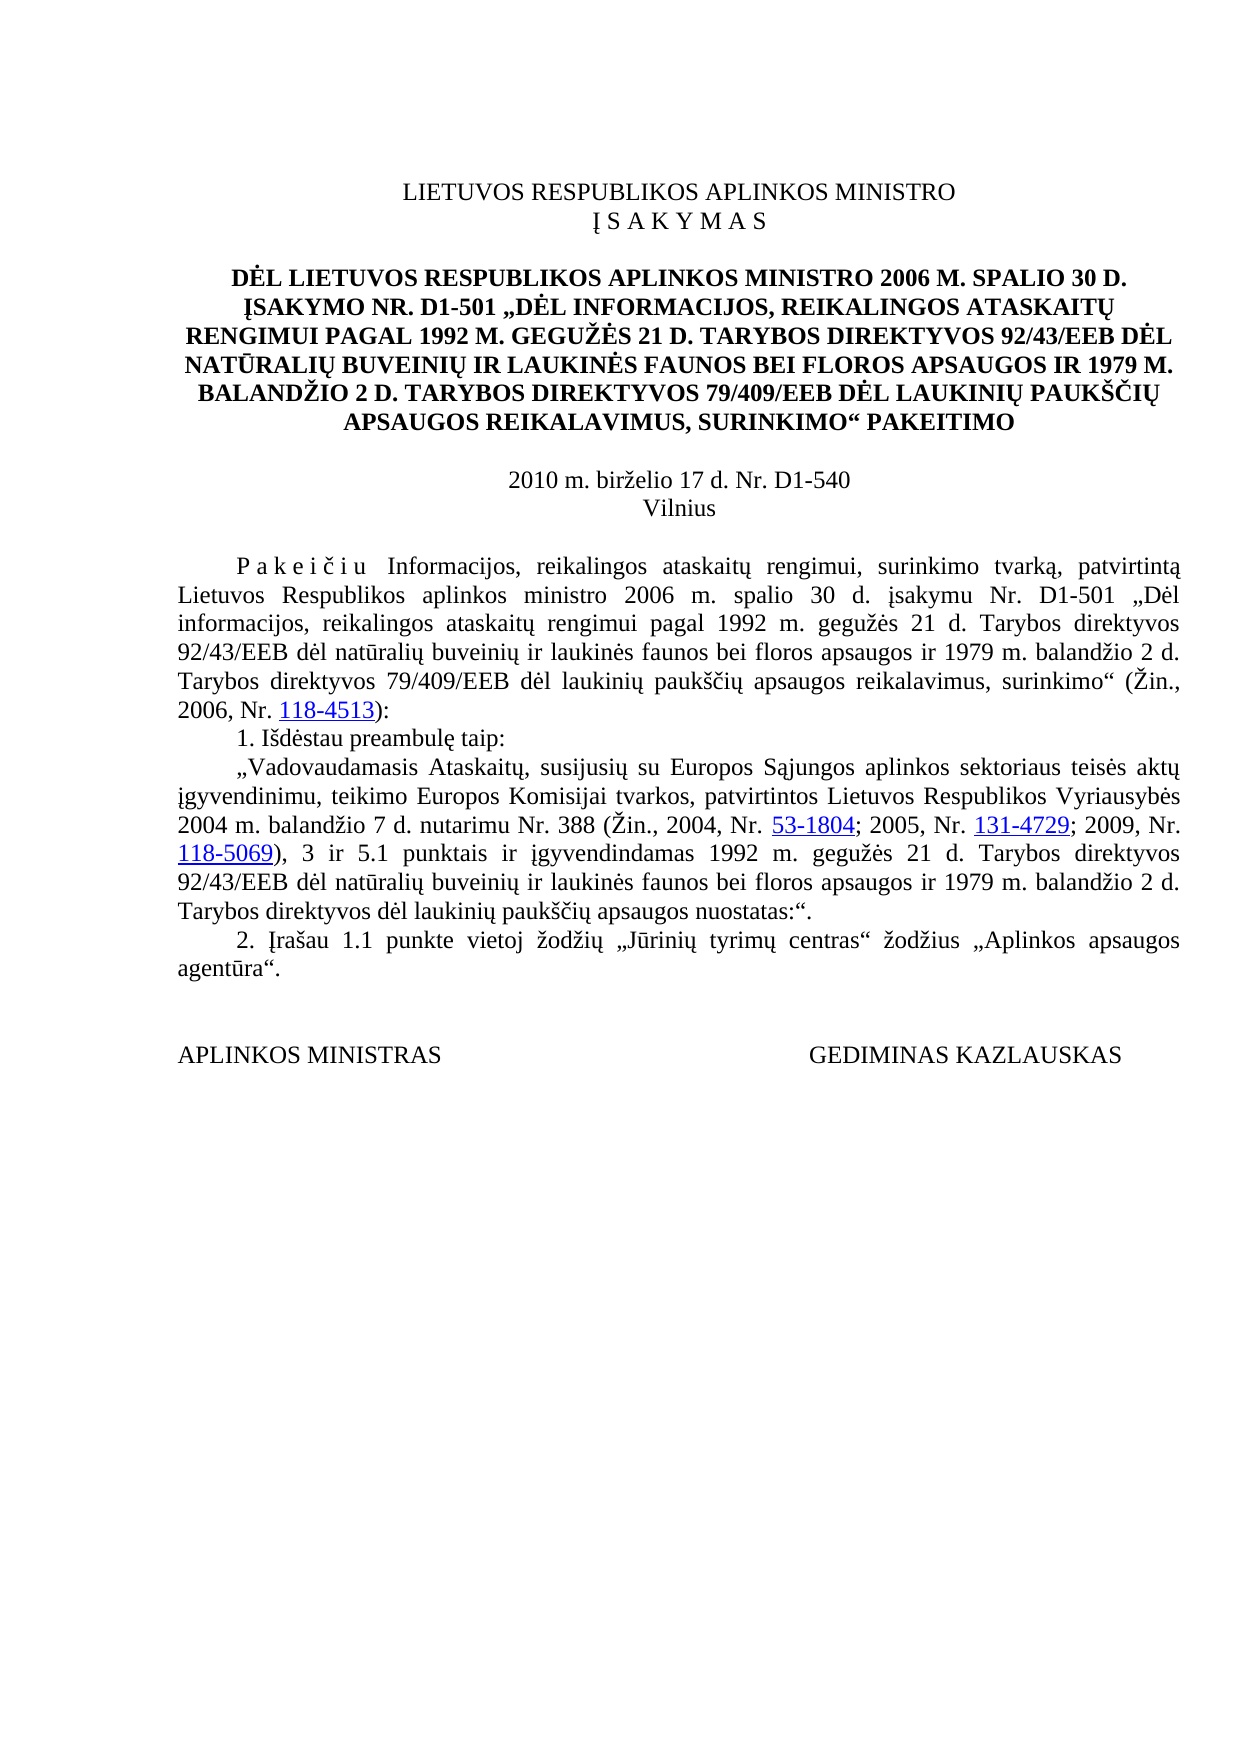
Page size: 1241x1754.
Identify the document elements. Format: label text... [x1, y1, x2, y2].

text DĖL LIETUVOS RESPUBLIKOS APLINKOS MINISTRO 2006 M. SPALIO 30 D. ĮSAKYMO Nr. D1-501 „DĖL INFORMACIJOS, REIKALINGOS ATASKAITŲ RENGIMUI PAGAL 1992 M. GEGUŽĖS 21 D. TARYBOS DIREKTYVOS 92/43/EEB DĖL NATŪRALIŲ BUVEINIŲ IR LAUKINĖS FAUNOS BEI FLOROS APSAUGOS IR 1979 M. BALANDŽIO 2 D. TARYBOS DIREKTYVOS 79/409/EEB DĖL LAUKINIŲ PAUKŠČIŲ APSAUGOS REIKALAVIMUS, SURINKIMO“ PAKEITIMO [177, 263, 1181, 436]
text 2. Įrašau 1.1 punkte vietoj žodžių „Jūrinių tyrimų centras“ žodžius „Aplinkos apsaugos agentūra“. [177, 925, 1181, 982]
text LIETUVOS RESPUBLIKOS APLINKOS MINISTRO [177, 177, 1181, 206]
text ĮSAKYMAS [177, 206, 1181, 235]
text Vilnius [177, 493, 1181, 522]
text „Vadovaudamasis Ataskaitų, susijusių su Europos Sąjungos aplinkos sektoriaus teisės aktų įgyvendinimu, teikimo Europos Komisijai tvarkos, patvirtintos Lietuvos Respublikos Vyriausybės 2004 m. balandžio 7 d. nutarimu Nr. 388 (Žin., 2004, Nr. 53-1804; 2005, Nr. 131-4729; 2009, Nr. 118-5069), 3 ir 5.1 punktais ir įgyvendindamas 1992 m. gegužės 21 d. Tarybos direktyvos 92/43/EEB dėl natūralių buveinių ir laukinės faunos bei floros apsaugos ir 1979 m. balandžio 2 d. Tarybos direktyvos dėl laukinių paukščių apsaugos nuostatas:“. [177, 752, 1181, 925]
text Pakeičiu Informacijos, reikalingos ataskaitų rengimui, surinkimo tvarką, patvirtintą Lietuvos Respublikos aplinkos ministro 2006 m. spalio 30 d. įsakymu Nr. D1-501 „Dėl informacijos, reikalingos ataskaitų rengimui pagal 1992 m. gegužės 21 d. Tarybos direktyvos 92/43/EEB dėl natūralių buveinių ir laukinės faunos bei floros apsaugos ir 1979 m. balandžio 2 d. Tarybos direktyvos 79/409/EEB dėl laukinių paukščių apsaugos reikalavimus, surinkimo“ (Žin., 2006, Nr. 118-4513): [177, 551, 1181, 723]
text Aplinkos ministras Gediminas Kazlauskas [177, 1040, 1181, 1068]
text 2010 m. birželio 17 d. Nr. D1-540 [177, 465, 1181, 493]
text 1. Išdėstau preambulę taip: [177, 723, 1181, 752]
